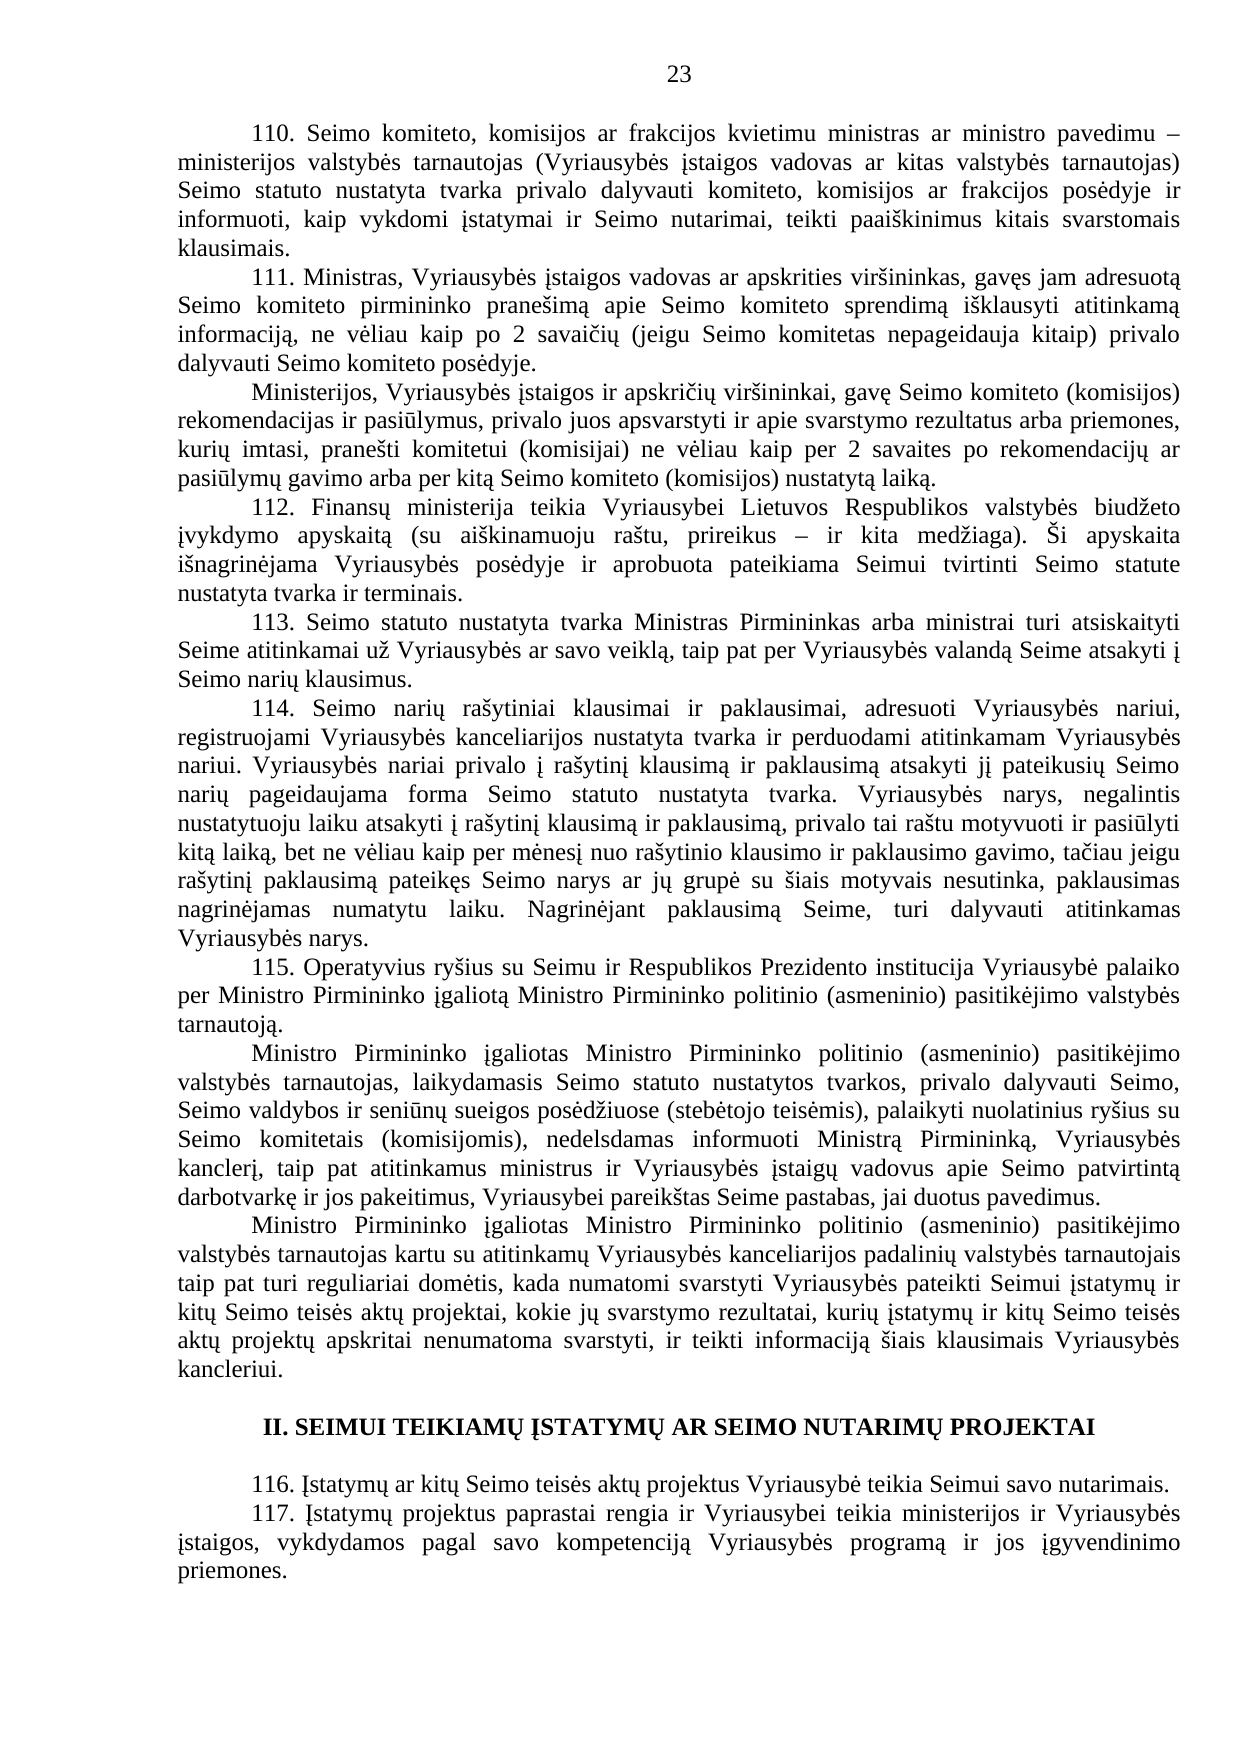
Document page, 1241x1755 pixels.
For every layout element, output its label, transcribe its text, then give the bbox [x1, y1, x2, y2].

text Ministro Pirmininko įgaliotas Ministro Pirmininko politinio (asmeninio) pasitikėjimo valstybės tarnautojas kartu su atitinkamų Vyriausybės kanceliarijos padalinių valstybės tarnautojais taip pat turi reguliariai domėtis, kada numatomi svarstyti Vyriausybės pateikti Seimui įstatymų ir kitų Seimo teisės aktų projektai, kokie jų svarstymo rezultatai, kurių įstatymų ir kitų Seimo teisės aktų projektų apskritai nenumatoma svarstyti, ir teikti informaciją šiais klausimais Vyriausybės kancleriui. [177, 1211, 1181, 1383]
text II. SEIMUI TEIKIAMŲ ĮSTATYMŲ AR SEIMO NUTARIMŲ PROJEKTAI [177, 1412, 1181, 1441]
text 116. Įstatymų ar kitų Seimo teisės aktų projektus Vyriausybė teikia Seimui savo nutarimais. [177, 1469, 1181, 1498]
text 111. Ministras, Vyriausybės įstaigos vadovas ar apskrities viršininkas, gavęs jam adresuotą Seimo komiteto pirmininko pranešimą apie Seimo komiteto sprendimą išklausyti atitinkamą informaciją, ne vėliau kaip po 2 savaičių (jeigu Seimo komitetas nepageidauja kitaip) privalo dalyvauti Seimo komiteto posėdyje. [177, 262, 1181, 377]
text 113. Seimo statuto nustatyta tvarka Ministras Pirmininkas arba ministrai turi atsiskaityti Seime atitinkamai už Vyriausybės ar savo veiklą, taip pat per Vyriausybės valandą Seime atsakyti į Seimo narių klausimus. [177, 607, 1181, 693]
text 114. Seimo narių rašytiniai klausimai ir paklausimai, adresuoti Vyriausybės nariui, registruojami Vyriausybės kanceliarijos nustatyta tvarka ir perduodami atitinkamam Vyriausybės nariui. Vyriausybės nariai privalo į rašytinį klausimą ir paklausimą atsakyti jį pateikusių Seimo narių pageidaujama forma Seimo statuto nustatyta tvarka. Vyriausybės narys, negalintis nustatytuoju laiku atsakyti į rašytinį klausimą ir paklausimą, privalo tai raštu motyvuoti ir pasiūlyti kitą laiką, bet ne vėliau kaip per mėnesį nuo rašytinio klausimo ir paklausimo gavimo, tačiau jeigu rašytinį paklausimą pateikęs Seimo narys ar jų grupė su šiais motyvais nesutinka, paklausimas nagrinėjamas numatytu laiku. Nagrinėjant paklausimą Seime, turi dalyvauti atitinkamas Vyriausybės narys. [177, 693, 1181, 952]
text Ministro Pirmininko įgaliotas Ministro Pirmininko politinio (asmeninio) pasitikėjimo valstybės tarnautojas, laikydamasis Seimo statuto nustatytos tvarkos, privalo dalyvauti Seimo, Seimo valdybos ir seniūnų sueigos posėdžiuose (stebėtojo teisėmis), palaikyti nuolatinius ryšius su Seimo komitetais (komisijomis), nedelsdamas informuoti Ministrą Pirmininką, Vyriausybės kanclerį, taip pat atitinkamus ministrus ir Vyriausybės įstaigų vadovus apie Seimo patvirtintą darbotvarkę ir jos pakeitimus, Vyriausybei pareikštas Seime pastabas, jai duotus pavedimus. [177, 1038, 1181, 1211]
text 110. Seimo komiteto, komisijos ar frakcijos kvietimu ministras ar ministro pavedimu – ministerijos valstybės tarnautojas (Vyriausybės įstaigos vadovas ar kitas valstybės tarnautojas) Seimo statuto nustatyta tvarka privalo dalyvauti komiteto, komisijos ar frakcijos posėdyje ir informuoti, kaip vykdomi įstatymai ir Seimo nutarimai, teikti paaiškinimus kitais svarstomais klausimais. [177, 118, 1181, 262]
text Ministerijos, Vyriausybės įstaigos ir apskričių viršininkai, gavę Seimo komiteto (komisijos) rekomendacijas ir pasiūlymus, privalo juos apsvarstyti ir apie svarstymo rezultatus arba priemones, kurių imtasi, pranešti komitetui (komisijai) ne vėliau kaip per 2 savaites po rekomendacijų ar pasiūlymų gavimo arba per kitą Seimo komiteto (komisijos) nustatytą laiką. [177, 377, 1181, 492]
text 112. Finansų ministerija teikia Vyriausybei Lietuvos Respublikos valstybės biudžeto įvykdymo apyskaitą (su aiškinamuoju raštu, prireikus – ir kita medžiaga). Ši apyskaita išnagrinėjama Vyriausybės posėdyje ir aprobuota pateikiama Seimui tvirtinti Seimo statute nustatyta tvarka ir terminais. [177, 492, 1181, 607]
text 117. Įstatymų projektus paprastai rengia ir Vyriausybei teikia ministerijos ir Vyriausybės įstaigos, vykdydamos pagal savo kompetenciją Vyriausybės programą ir jos įgyvendinimo priemones. [177, 1498, 1181, 1584]
text 115. Operatyvius ryšius su Seimu ir Respublikos Prezidento institucija Vyriausybė palaiko per Ministro Pirmininko įgaliotą Ministro Pirmininko politinio (asmeninio) pasitikėjimo valstybės tarnautoją. [177, 952, 1181, 1038]
